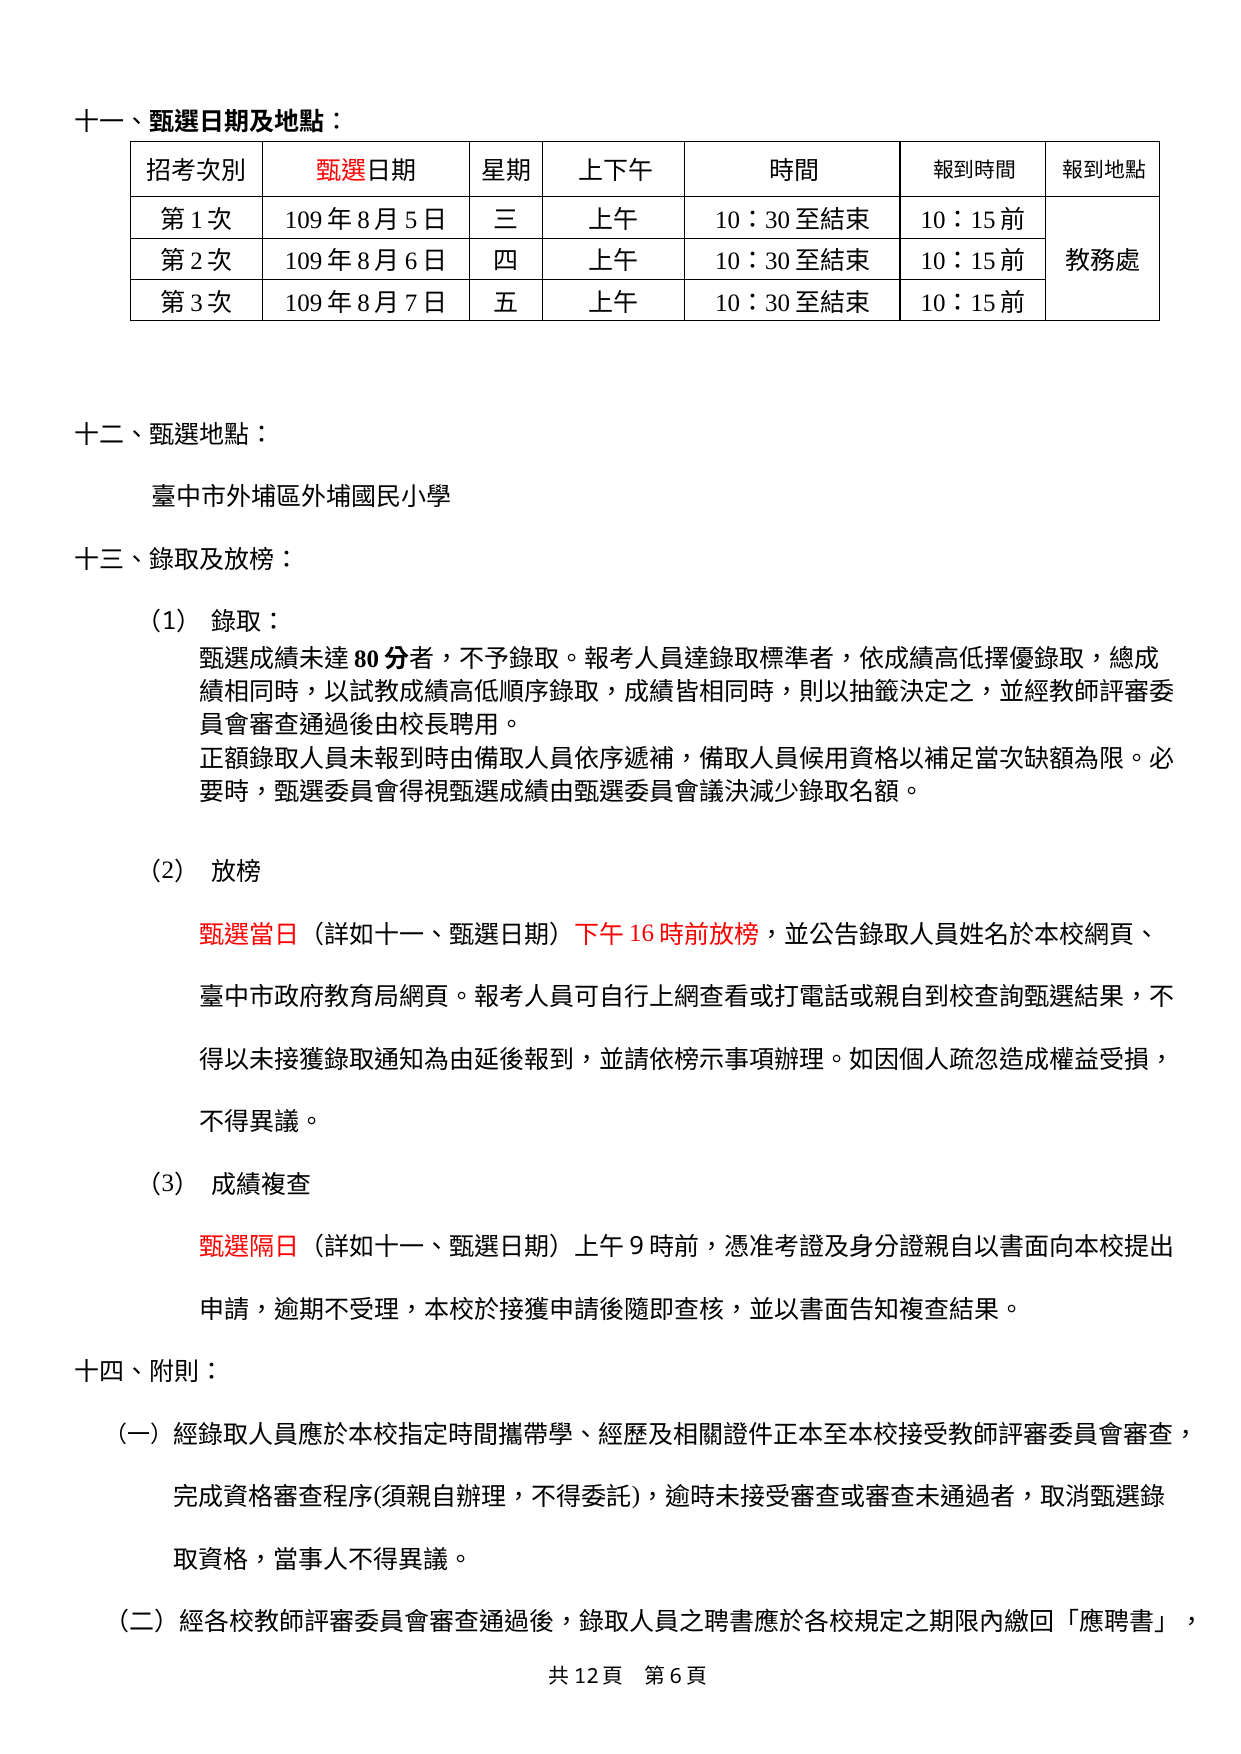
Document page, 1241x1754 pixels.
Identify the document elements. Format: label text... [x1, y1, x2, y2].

table_cell 第3次 [131, 280, 262, 320]
text 十四、附則： [74, 1328, 1181, 1391]
table_cell 上午 [543, 197, 684, 238]
table_header 甄選日期 [263, 142, 469, 196]
table_header 時間 [685, 142, 899, 196]
text 正額錄取人員未報到時由備取人員依序遞補，備取人員候用資格以補足當次缺額為限。必要時，甄選委員會得視甄選成績由甄選委員會議決減少錄取名額。 [199, 741, 1181, 807]
table_cell 109年8月6日 [263, 239, 469, 279]
table_cell 上午 [543, 239, 684, 279]
table_cell 五 [470, 280, 542, 320]
table_cell 109年8月7日 [263, 280, 469, 320]
table_cell 10：15前 [901, 197, 1045, 238]
table_cell 10：30至結束 [685, 197, 899, 238]
list 放榜 [136, 828, 1181, 891]
table_cell 10：30至結束 [685, 239, 899, 279]
table_cell 教務處 [1046, 197, 1159, 320]
text 臺中市外埔區外埔國民小學 [136, 453, 1181, 516]
list 錄取： [136, 578, 1181, 641]
text （二）經各校教師評審委員會審查通過後，錄取人員之聘書應於各校規定之期限內繳回「應聘書」，候用人員於接到聘任通知後3日內應繳回「應聘書」應聘﹔未依規定期限應聘者，視同棄權。 [104, 1578, 1181, 1641]
text 十二、甄選地點： [74, 391, 1181, 453]
table_cell 第2次 [131, 239, 262, 279]
text 甄選當日（詳如十一、甄選日期）下午16時前放榜，並公告錄取人員姓名於本校網頁、臺中市政府教育局網頁。報考人員可自行上網查看或打電話或親自到校查詢甄選結果，不得以未接獲錄取通知為由延後報到，並請依榜示事項辦理。如因個人疏忽造成權益受損，不得異議。 [199, 891, 1181, 1141]
table_cell 四 [470, 239, 542, 279]
table_header 報到地點 [1046, 142, 1159, 196]
text 甄選成績未達80分者，不予錄取。報考人員達錄取標準者，依成績高低擇優錄取，總成績相同時，以試教成績高低順序錄取，成績皆相同時，則以抽籤決定之，並經教師評審委員會審查通過後由校長聘用。 [199, 641, 1181, 741]
text 甄選隔日（詳如十一、甄選日期）上午9時前，憑准考證及身分證親自以書面向本校提出申請，逾期不受理，本校於接獲申請後隨即查核，並以書面告知複查結果。 [199, 1203, 1181, 1328]
text （一）經錄取人員應於本校指定時間攜帶學、經歷及相關證件正本至本校接受教師評審委員會審查，完成資格審查程序(須親自辦理，不得委託)，逾時未接受審查或審查未通過者，取消甄選錄取資格，當事人不得異議。 [104, 1391, 1181, 1578]
table_cell 10：30至結束 [685, 280, 899, 320]
table_header 招考次別 [131, 142, 262, 196]
table_cell 第1次 [131, 197, 262, 238]
table_cell 上午 [543, 280, 684, 320]
table_header 報到時間 [901, 142, 1045, 196]
table_cell 109年8月5日 [263, 197, 469, 238]
table_cell 三 [470, 197, 542, 238]
table_cell 10：15前 [901, 280, 1045, 320]
table_header 星期 [470, 142, 542, 196]
table_header 上下午 [543, 142, 684, 196]
table_cell 10：15前 [901, 239, 1045, 279]
text 十一、甄選日期及地點： [74, 78, 1181, 141]
text 十三、錄取及放榜： [74, 516, 1181, 578]
list 成績複查 [136, 1141, 1181, 1203]
